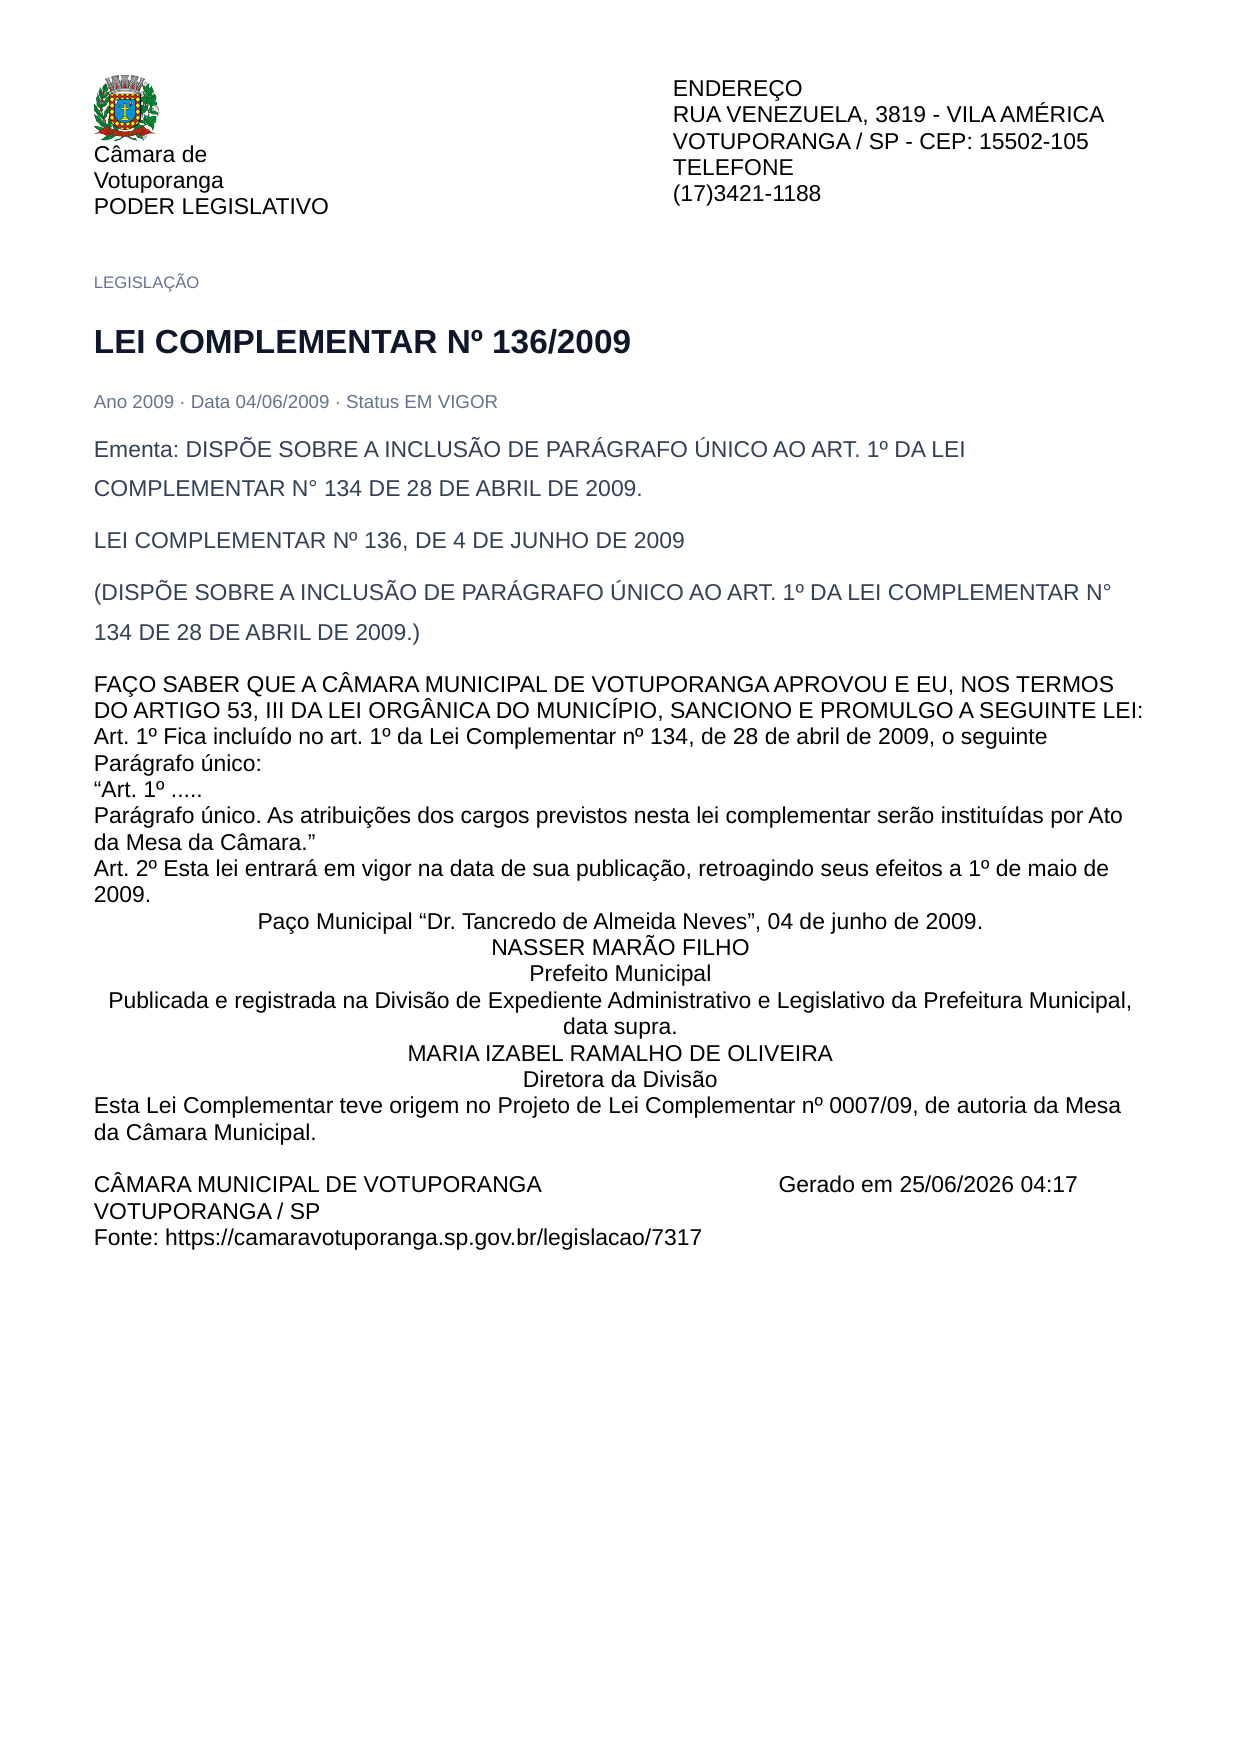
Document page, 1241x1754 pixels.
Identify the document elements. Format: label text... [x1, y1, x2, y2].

text Paço Municipal “Dr. Tancredo de Almeida Neves”, 04 de junho de 2009. [94, 908, 1146, 934]
text MARIA IZABEL RAMALHO DE OLIVEIRA [94, 1039, 1146, 1066]
text “Art. 1º ..... [94, 776, 1146, 802]
text Prefeito Municipal [94, 960, 1146, 987]
table_header CÂMARA MUNICIPAL DE VOTUPORANGA VOTUPORANGA / SP Fonte: https://camaravotuporanga.sp.gov.br/legislacao/7317 [94, 1171, 778, 1250]
picture [93, 75, 160, 141]
text Art. 1º Fica incluído no art. 1º da Lei Complementar nº 134, de 28 de abril de 2009, o seguinte Parágrafo único: [94, 723, 1146, 776]
text Esta Lei Complementar teve origem no Projeto de Lei Complementar nº 0007/09, de autoria da Mesa da Câmara Municipal. [94, 1092, 1146, 1145]
text Ano 2009 · Data 04/06/2009 · Status EM VIGOR [94, 391, 1146, 412]
text Parágrafo único. As atribuições dos cargos previstos nesta lei complementar serão instituídas por Ato da Mesa da Câmara.” [94, 802, 1146, 855]
table_header ENDEREÇO RUA VENEZUELA, 3819 - VILA AMÉRICA VOTUPORANGA / SP - CEP: 15502-105 TELEFONE (17)3421-1188 [673, 75, 1146, 220]
text Diretora da Divisão [94, 1066, 1146, 1092]
table_header [94, 220, 1146, 246]
text FAÇO SABER QUE A CÂMARA MUNICIPAL DE VOTUPORANGA APROVOU E EU, NOS TERMOS DO ARTIGO 53, III DA LEI ORGÂNICA DO MUNICÍPIO, SANCIONO E PROMULGO A SEGUINTE LEI: [94, 671, 1146, 723]
table_header Gerado em 25/06/2026 04:17 [778, 1171, 1146, 1250]
table_header Câmara de Votuporanga PODER LEGISLATIVO [94, 75, 673, 220]
text Ementa: DISPÕE SOBRE A INCLUSÃO DE PARÁGRAFO ÚNICO AO ART. 1º DA LEI COMPLEMENTAR N° 134 DE 28 DE ABRIL DE 2009. [94, 436, 1146, 501]
text LEI COMPLEMENTAR Nº 136, DE 4 DE JUNHO DE 2009 [94, 527, 1146, 553]
title LEI COMPLEMENTAR Nº 136/2009 [94, 322, 1146, 360]
text NASSER MARÃO FILHO [94, 934, 1146, 960]
text Publicada e registrada na Divisão de Expediente Administrativo e Legislativo da Prefeitura Municipal, data supra. [94, 987, 1146, 1039]
text Art. 2º Esta lei entrará em vigor na data de sua publicação, retroagindo seus efeitos a 1º de maio de 2009. [94, 855, 1146, 908]
text (DISPÕE SOBRE A INCLUSÃO DE PARÁGRAFO ÚNICO AO ART. 1º DA LEI COMPLEMENTAR N° 134 DE 28 DE ABRIL DE 2009.) [94, 579, 1146, 645]
text LEGISLAÇÃO [94, 272, 1146, 292]
